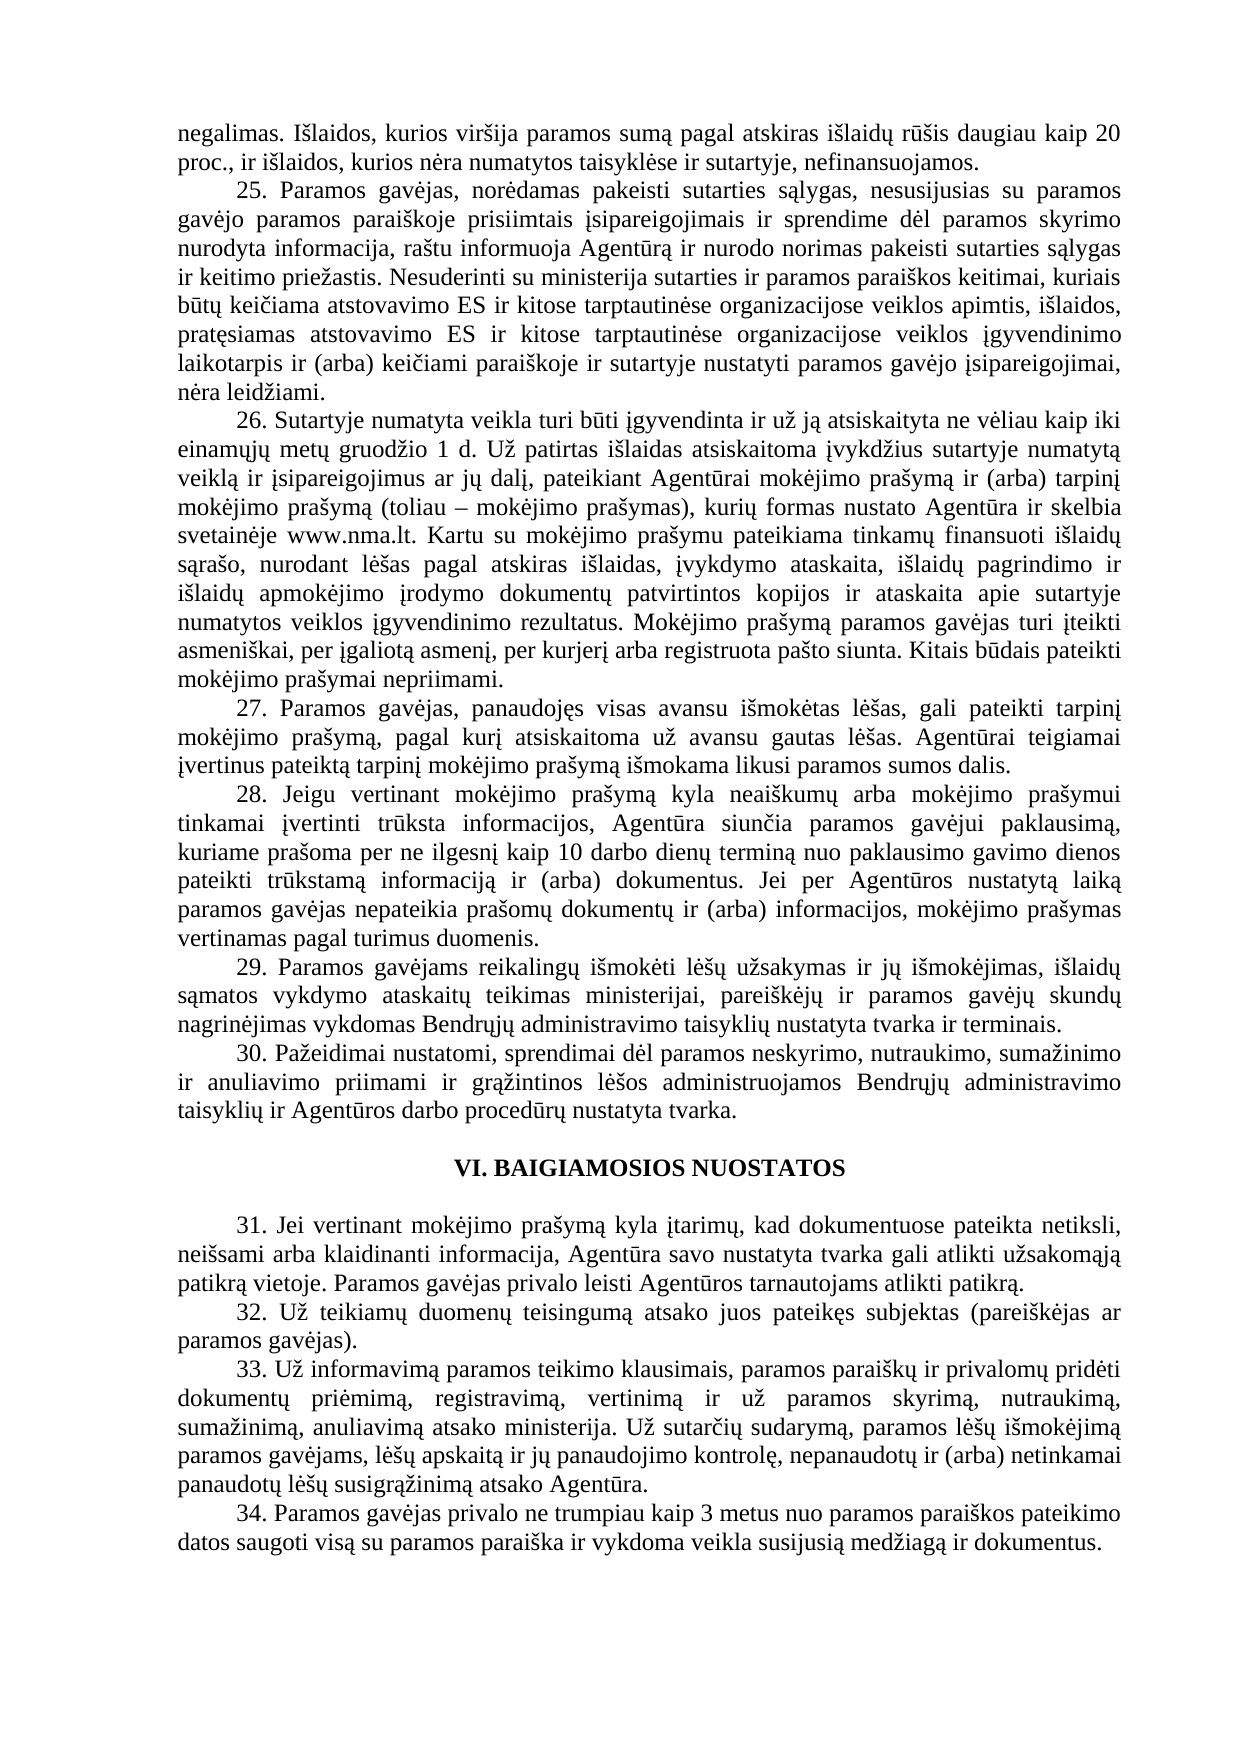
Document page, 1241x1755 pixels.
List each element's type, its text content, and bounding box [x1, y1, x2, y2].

text 28. Jeigu vertinant mokėjimo prašymą kyla neaiškumų arba mokėjimo prašymui tinkamai įvertinti trūksta informacijos, Agentūra siunčia paramos gavėjui paklausimą, kuriame prašoma per ne ilgesnį kaip 10 darbo dienų terminą nuo paklausimo gavimo dienos pateikti trūkstamą informaciją ir (arba) dokumentus. Jei per Agentūros nustatytą laiką paramos gavėjas nepateikia prašomų dokumentų ir (arba) informacijos, mokėjimo prašymas vertinamas pagal turimus duomenis. [177, 779, 1122, 952]
text 27. Paramos gavėjas, panaudojęs visas avansu išmokėtas lėšas, gali pateikti tarpinį mokėjimo prašymą, pagal kurį atsiskaitoma už avansu gautas lėšas. Agentūrai teigiamai įvertinus pateiktą tarpinį mokėjimo prašymą išmokama likusi paramos sumos dalis. [177, 693, 1122, 779]
text 26. Sutartyje numatyta veikla turi būti įgyvendinta ir už ją atsiskaityta ne vėliau kaip iki einamųjų metų gruodžio 1 d. Už patirtas išlaidas atsiskaitoma įvykdžius sutartyje numatytą veiklą ir įsipareigojimus ar jų dalį, pateikiant Agentūrai mokėjimo prašymą ir (arba) tarpinį mokėjimo prašymą (toliau – mokėjimo prašymas), kurių formas nustato Agentūra ir skelbia svetainėje www.nma.lt. Kartu su mokėjimo prašymu pateikiama tinkamų finansuoti išlaidų sąrašo, nurodant lėšas pagal atskiras išlaidas, įvykdymo ataskaita, išlaidų pagrindimo ir išlaidų apmokėjimo įrodymo dokumentų patvirtintos kopijos ir ataskaita apie sutartyje numatytos veiklos įgyvendinimo rezultatus. Mokėjimo prašymą paramos gavėjas turi įteikti asmeniškai, per įgaliotą asmenį, per kurjerį arba registruota pašto siunta. Kitais būdais pateikti mokėjimo prašymai nepriimami. [177, 406, 1122, 693]
text 30. Pažeidimai nustatomi, sprendimai dėl paramos neskyrimo, nutraukimo, sumažinimo ir anuliavimo priimami ir grąžintinos lėšos administruojamos Bendrųjų administravimo taisyklių ir Agentūros darbo procedūrų nustatyta tvarka. [177, 1038, 1122, 1124]
text 25. Paramos gavėjas, norėdamas pakeisti sutarties sąlygas, nesusijusias su paramos gavėjo paramos paraiškoje prisiimtais įsipareigojimais ir sprendime dėl paramos skyrimo nurodyta informacija, raštu informuoja Agentūrą ir nurodo norimas pakeisti sutarties sąlygas ir keitimo priežastis. Nesuderinti su ministerija sutarties ir paramos paraiškos keitimai, kuriais būtų keičiama atstovavimo ES ir kitose tarptautinėse organizacijose veiklos apimtis, išlaidos, pratęsiamas atstovavimo ES ir kitose tarptautinėse organizacijose veiklos įgyvendinimo laikotarpis ir (arba) keičiami paraiškoje ir sutartyje nustatyti paramos gavėjo įsipareigojimai, nėra leidžiami. [177, 176, 1122, 406]
text 32. Už teikiamų duomenų teisingumą atsako juos pateikęs subjektas (pareiškėjas ar paramos gavėjas). [177, 1297, 1122, 1354]
text negalimas. Išlaidos, kurios viršija paramos sumą pagal atskiras išlaidų rūšis daugiau kaip 20 proc., ir išlaidos, kurios nėra numatytos taisyklėse ir sutartyje, nefinansuojamos. [177, 118, 1122, 176]
text 29. Paramos gavėjams reikalingų išmokėti lėšų užsakymas ir jų išmokėjimas, išlaidų sąmatos vykdymo ataskaitų teikimas ministerijai, pareiškėjų ir paramos gavėjų skundų nagrinėjimas vykdomas Bendrųjų administravimo taisyklių nustatyta tvarka ir terminais. [177, 952, 1122, 1038]
text 31. Jei vertinant mokėjimo prašymą kyla įtarimų, kad dokumentuose pateikta netiksli, neišsami arba klaidinanti informacija, Agentūra savo nustatyta tvarka gali atlikti užsakomąją patikrą vietoje. Paramos gavėjas privalo leisti Agentūros tarnautojams atlikti patikrą. [177, 1211, 1122, 1297]
text 34. Paramos gavėjas privalo ne trumpiau kaip 3 metus nuo paramos paraiškos pateikimo datos saugoti visą su paramos paraiška ir vykdoma veikla susijusią medžiagą ir dokumentus. [177, 1498, 1122, 1556]
text VI. BAIGIAMOSIOS NUOSTATOS [177, 1153, 1122, 1182]
text 33. Už informavimą paramos teikimo klausimais, paramos paraiškų ir privalomų pridėti dokumentų priėmimą, registravimą, vertinimą ir už paramos skyrimą, nutraukimą, sumažinimą, anuliavimą atsako ministerija. Už sutarčių sudarymą, paramos lėšų išmokėjimą paramos gavėjams, lėšų apskaitą ir jų panaudojimo kontrolę, nepanaudotų ir (arba) netinkamai panaudotų lėšų susigrąžinimą atsako Agentūra. [177, 1354, 1122, 1498]
